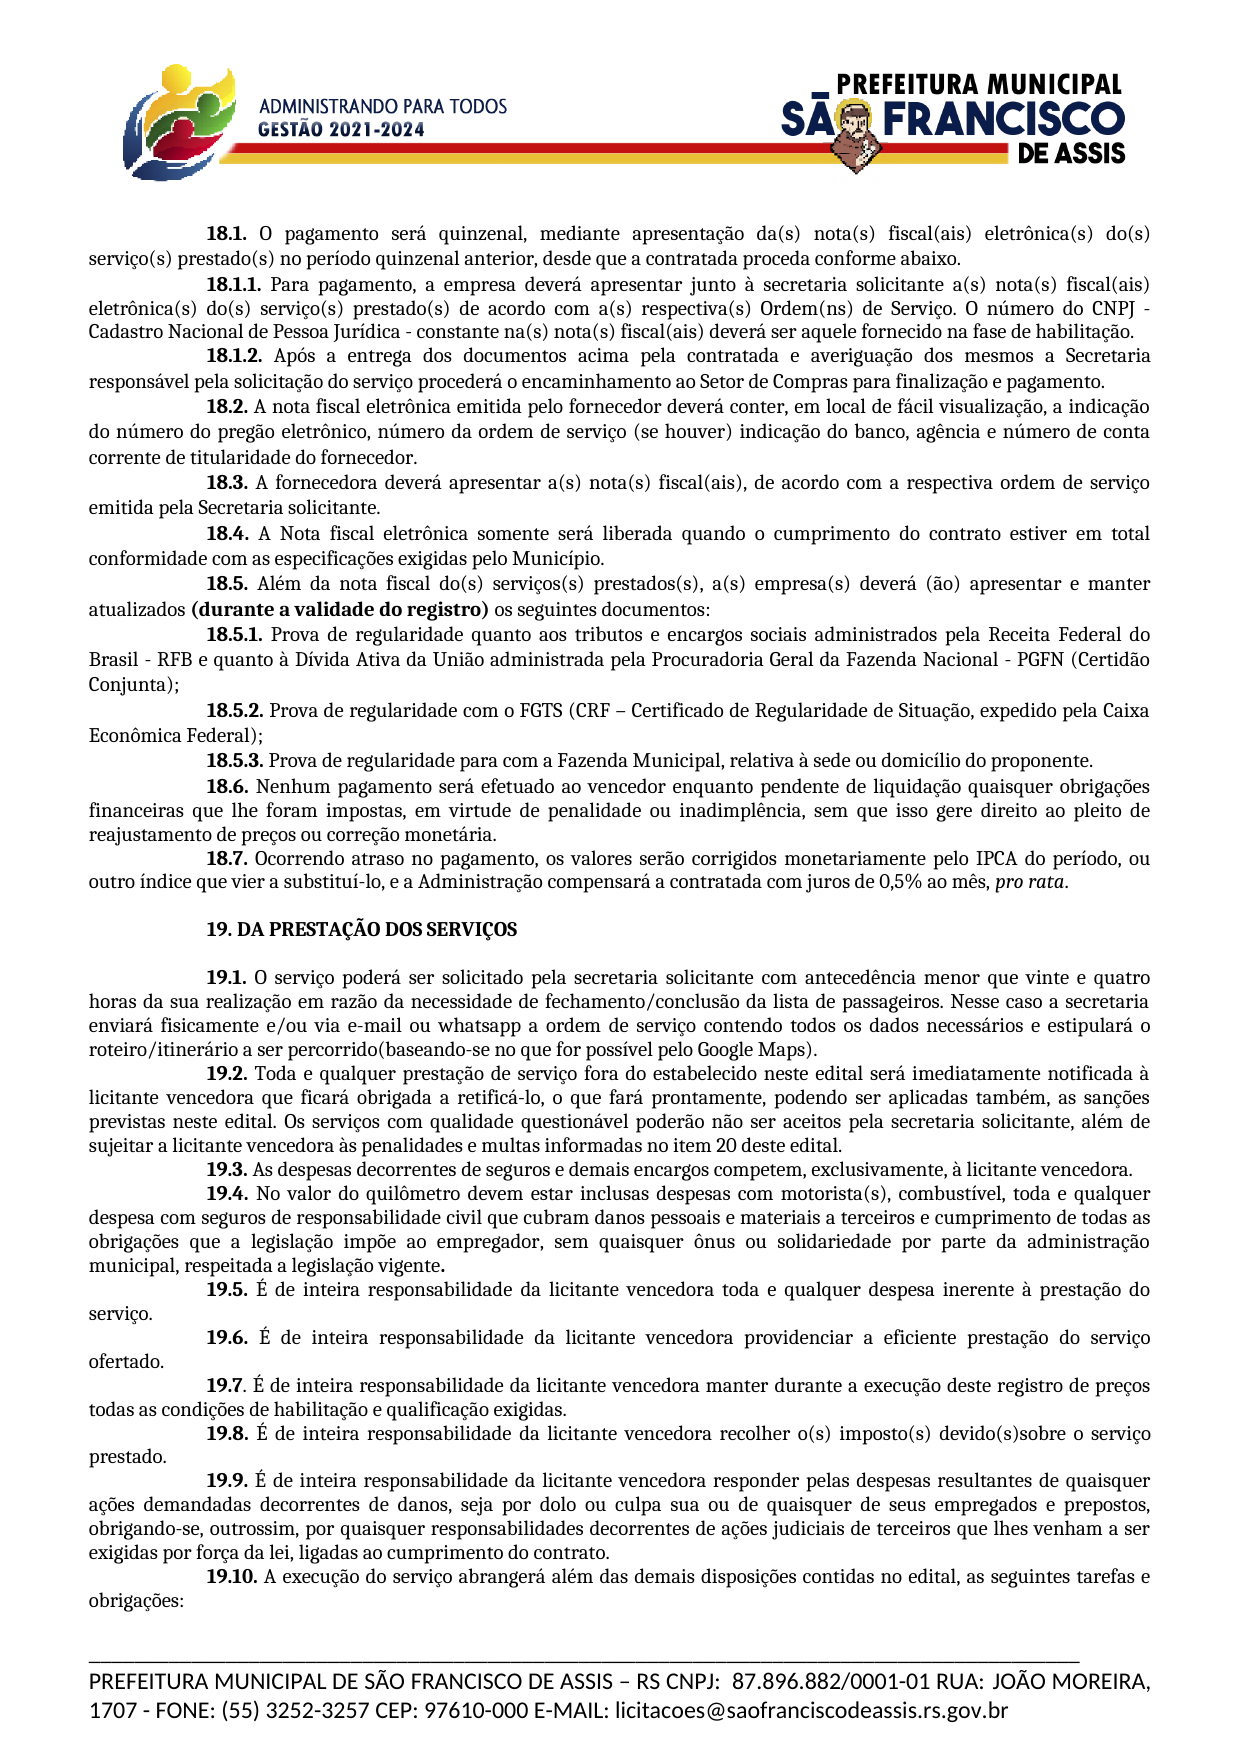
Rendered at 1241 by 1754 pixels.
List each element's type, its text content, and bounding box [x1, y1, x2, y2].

text 18.1. O pagamento será quinzenal, mediante apresentação da(s) nota(s) fiscal(ais) eletrônica(s) do(s) serviço(s) prestado(s) no período quinzenal anterior, desde que a contratada proceda conforme abaixo. [89, 222, 1152, 271]
text 18.3. A fornecedora deverá apresentar a(s) nota(s) fiscal(ais), de acordo com a respectiva ordem de serviço emitida pela Secretaria solicitante. [89, 471, 1152, 520]
text 19.4. No valor do quilômetro devem estar inclusas despesas com motorista(s), combustível, toda e qualquer despesa com seguros de responsabilidade civil que cubram danos pessoais e materiais a terceiros e cumprimento de todas as obrigações que a legislação impõe ao empregador, sem quaisquer ônus ou solidariedade por parte da administração municipal, respeitada a legislação vigente. [89, 1182, 1152, 1277]
text 19.3. As despesas decorrentes de seguros e demais encargos competem, exclusivamente, à licitante vencedora. [89, 1158, 1152, 1182]
text 19.9. É de inteira responsabilidade da licitante vencedora responder pelas despesas resultantes de quaisquer ações demandadas decorrentes de danos, seja por dolo ou culpa sua ou de quaisquer de seus empregados e prepostos, obrigando-se, outrossim, por quaisquer responsabilidades decorrentes de ações judiciais de terceiros que lhes venham a ser exigidas por força da lei, ligadas ao cumprimento do contrato. [89, 1469, 1152, 1565]
text 19.7. É de inteira responsabilidade da licitante vencedora manter durante a execução deste registro de preços todas as condições de habilitação e qualificação exigidas. [89, 1373, 1152, 1421]
text 18.5. Além da nota fiscal do(s) serviços(s) prestados(s), a(s) empresa(s) deverá (ão) apresentar e manter atualizados (durante a validade do registro) os seguintes documentos: [89, 572, 1152, 621]
text 18.1.2. Após a entrega dos documentos acima pela contratada e averiguação dos mesmos a Secretaria responsável pela solicitação do serviço procederá o encaminhamento ao Setor de Compras para finalização e pagamento. [89, 344, 1152, 393]
text 18.1.1. Para pagamento, a empresa deverá apresentar junto à secretaria solicitante a(s) nota(s) fiscal(ais) eletrônica(s) do(s) serviço(s) prestado(s) de acordo com a(s) respectiva(s) Ordem(ns) de Serviço. O número do CNPJ - Cadastro Nacional de Pessoa Jurídica - constante na(s) nota(s) fiscal(ais) deverá ser aquele fornecido na fase de habilitação. [89, 272, 1152, 344]
text 19.2. Toda e qualquer prestação de serviço fora do estabelecido neste edital será imediatamente notificada à licitante vencedora que ficará obrigada a retificá-lo, o que fará prontamente, podendo ser aplicadas também, as sanções previstas neste edital. Os serviços com qualidade questionável poderão não ser aceitos pela secretaria solicitante, além de sujeitar a licitante vencedora às penalidades e multas informadas no item 20 deste edital. [89, 1062, 1152, 1158]
text 18.5.1. Prova de regularidade quanto aos tributos e encargos sociais administrados pela Receita Federal do Brasil - RFB e quanto à Dívida Ativa da União administrada pela Procuradoria Geral da Fazenda Nacional - PGFN (Certidão Conjunta); [89, 622, 1152, 697]
text 19.6. É de inteira responsabilidade da licitante vencedora providenciar a eficiente prestação do serviço ofertado. [89, 1325, 1152, 1373]
text 18.5.2. Prova de regularidade com o FGTS (CRF – Certificado de Regularidade de Situação, expedido pela Caixa Econômica Federal); [89, 698, 1152, 748]
text 18.5.3. Prova de regularidade para com a Fazenda Municipal, relativa à sede ou domicílio do proponente. [89, 749, 1152, 773]
text 18.4. A Nota fiscal eletrônica somente será liberada quando o cumprimento do contrato estiver em total conformidade com as especificações exigidas pelo Município. [89, 521, 1152, 571]
text 19.1. O serviço poderá ser solicitado pela secretaria solicitante com antecedência menor que vinte e quatro horas da sua realização em razão da necessidade de fechamento/conclusão da lista de passageiros. Nesse caso a secretaria enviará fisicamente e/ou via e-mail ou whatsapp a ordem de serviço contendo todos os dados necessários e estipulará o roteiro/itinerário a ser percorrido(baseando-se no que for possível pelo Google Maps). [89, 966, 1152, 1062]
text 19.5. É de inteira responsabilidade da licitante vencedora toda e qualquer despesa inerente à prestação do serviço. [89, 1277, 1152, 1325]
text 19.8. É de inteira responsabilidade da licitante vencedora recolher o(s) imposto(s) devido(s)sobre o serviço prestado. [89, 1421, 1152, 1469]
text 19. DA PRESTAÇÃO DOS SERVIÇOS [89, 918, 1152, 942]
text 18.2. A nota fiscal eletrônica emitida pelo fornecedor deverá conter, em local de fácil visualização, a indicação do número do pregão eletrônico, número da ordem de serviço (se houver) indicação do banco, agência e número de conta corrente de titularidade do fornecedor. [89, 395, 1152, 469]
text 19.10. A execução do serviço abrangerá além das demais disposições contidas no edital, as seguintes tarefas e obrigações: [89, 1565, 1152, 1613]
text 18.6. Nenhum pagamento será efetuado ao vencedor enquanto pendente de liquidação quaisquer obrigações financeiras que lhe foram impostas, em virtude de penalidade ou inadimplência, sem que isso gere direito ao pleito de reajustamento de preços ou correção monetária. [89, 774, 1152, 846]
text 18.7. Ocorrendo atraso no pagamento, os valores serão corrigidos monetariamente pelo IPCA do período, ou outro índice que vier a substituí-lo, e a Administração compensará a contratada com juros de 0,5% ao mês, pro rata. [89, 846, 1152, 894]
